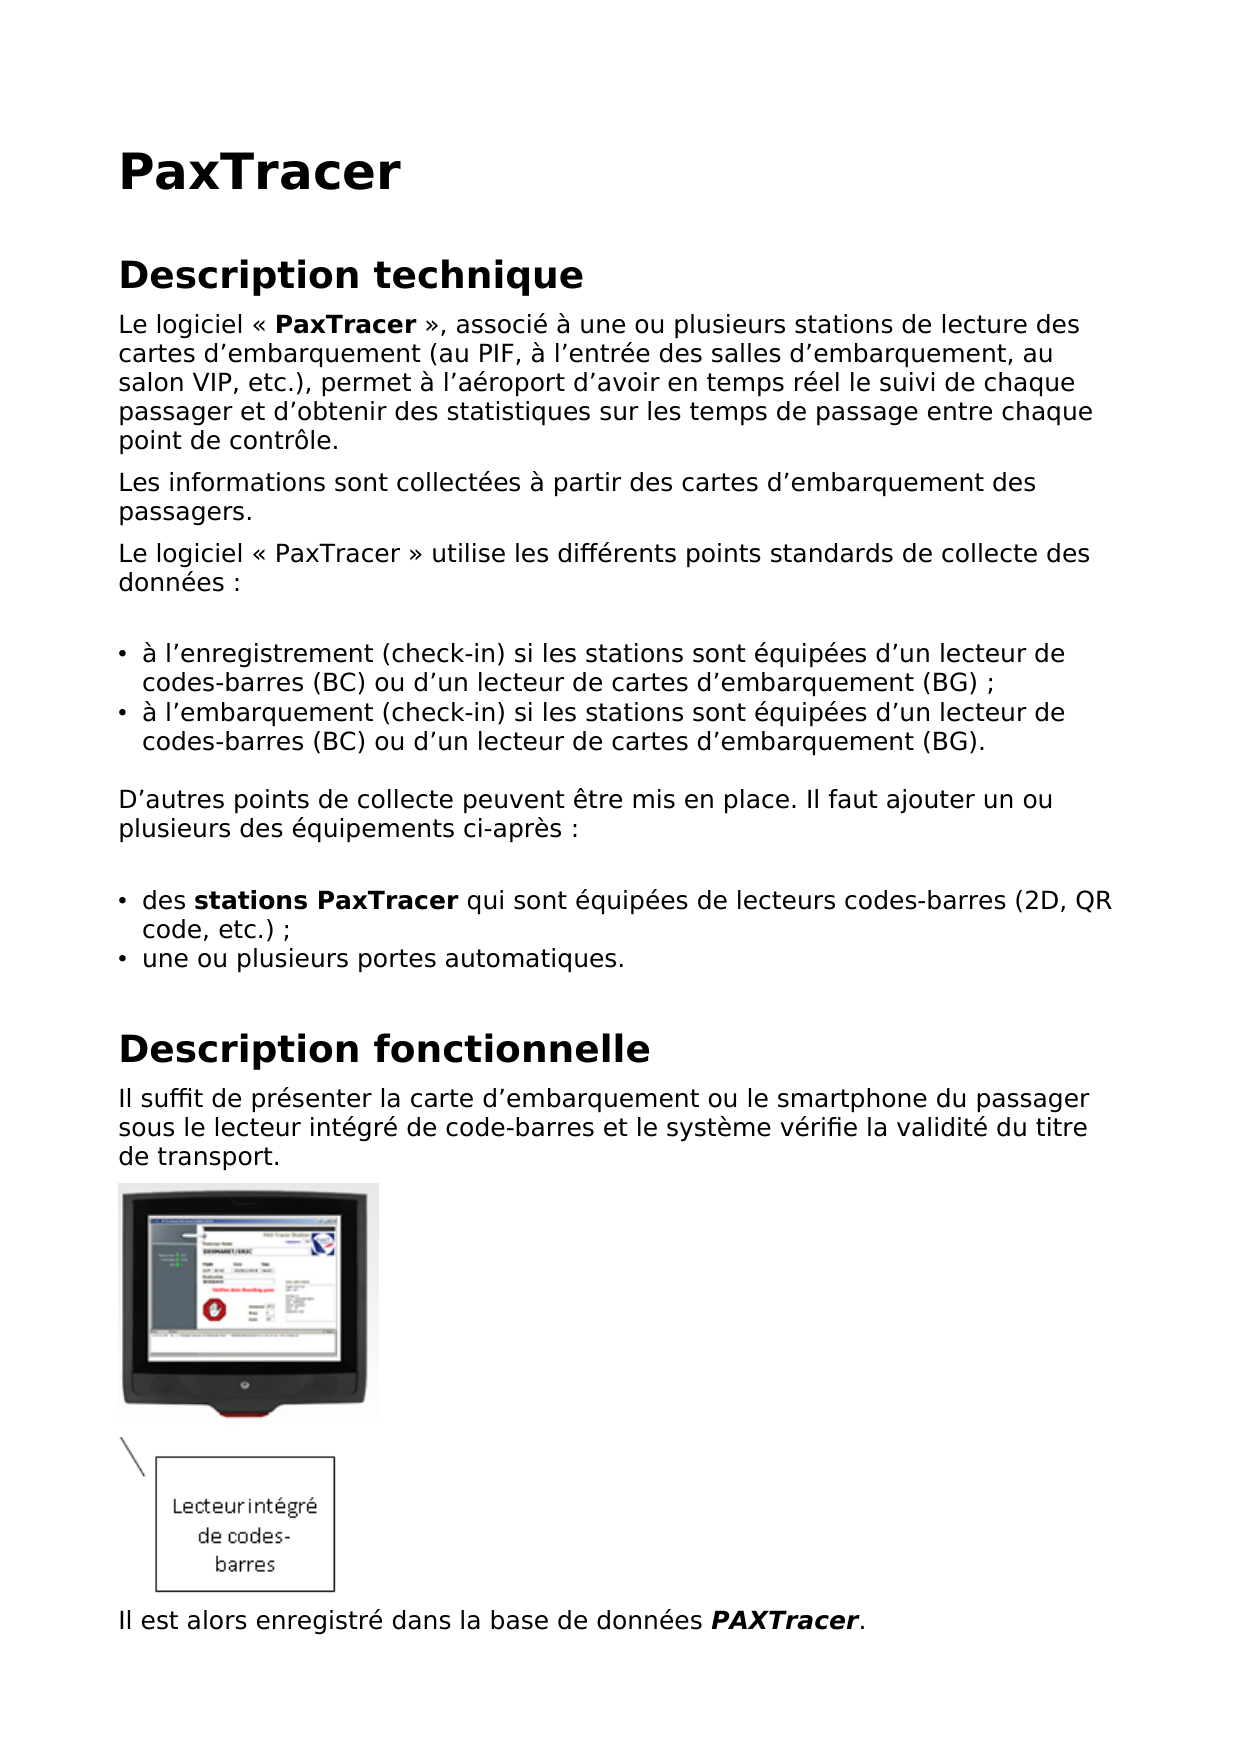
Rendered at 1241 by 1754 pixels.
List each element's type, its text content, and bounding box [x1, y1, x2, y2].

subtitle Description technique [118, 254, 1122, 297]
text Il est alors enregistré dans la base de données PAXTracer. [118, 1606, 1122, 1635]
text Les informations sont collectées à partir des cartes d’embarquement des passagers. [118, 468, 1122, 527]
list une ou plusieurs portes automatiques. [118, 944, 1122, 973]
text D’autres points de collecte peuvent être mis en place. Il faut ajouter un ou plusieurs des équipements ci-après : [118, 786, 1122, 844]
text Il suffit de présenter la carte d’embarquement ou le smartphone du passager sous le lecteur intégré de code-barres et le système vérifie la validité du titre de transport. [118, 1084, 1122, 1171]
picture [118, 1437, 337, 1594]
list à l’embarquement (check-in) si les stations sont équipées d’un lecteur de codes-barres (BC) ou d’un lecteur de cartes d’embarquement (BG). [118, 698, 1122, 756]
picture [118, 1183, 379, 1425]
text Le logiciel « PaxTracer » utilise les différents points standards de collecte des données : [118, 539, 1122, 597]
list des stations PaxTracer qui sont équipées de lecteurs codes-barres (2D, QR code, etc.) ; [118, 886, 1122, 944]
text Le logiciel « PaxTracer », associé à une ou plusieurs stations de lecture des cartes d’embarquement (au PIF, à l’entrée des salles d’embarquement, au salon VIP, etc.), permet à l’aéroport d’avoir en temps réel le suivi de chaque passager et d’obtenir des statistiques sur les temps de passage entre chaque point de contrôle. [118, 310, 1122, 456]
list à l’enregistrement (check-in) si les stations sont équipées d’un lecteur de codes-barres (BC) ou d’un lecteur de cartes d’embarquement (BG) ; [118, 639, 1122, 698]
subtitle PaxTracer [118, 143, 1122, 201]
subtitle Description fonctionnelle [118, 1028, 1122, 1071]
